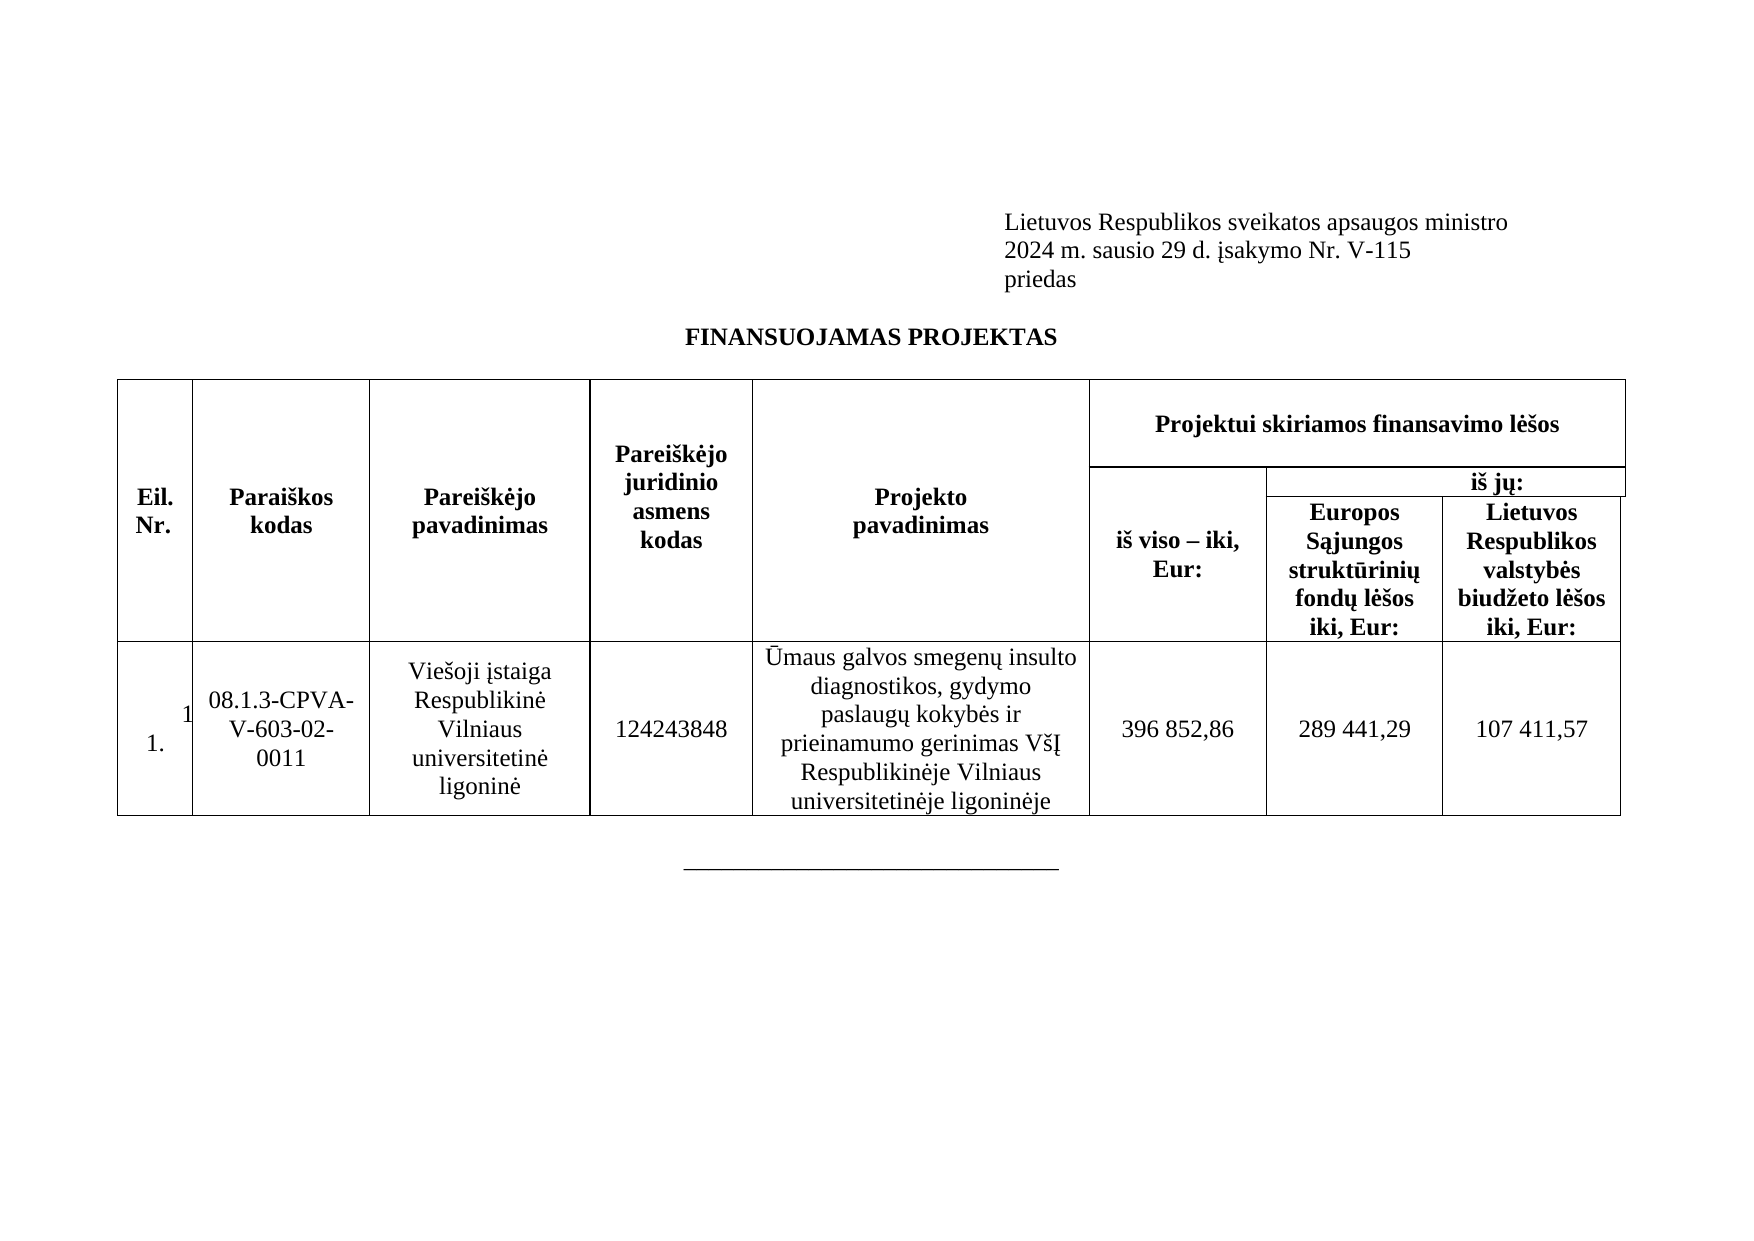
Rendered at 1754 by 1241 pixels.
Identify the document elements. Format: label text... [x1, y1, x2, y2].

text FINANSUOJAMAS PROJEKTAS [118, 322, 1624, 350]
table_header Projekto pavadinimas [753, 380, 1089, 641]
table_cell [1621, 641, 1625, 814]
table_cell 124243848 [591, 642, 752, 814]
text Lietuvos Respublikos sveikatos apsaugos ministro [118, 207, 1624, 235]
table_header Pareiškėjo juridinio asmens kodas [591, 380, 752, 641]
table_header Eil. Nr. [118, 380, 192, 641]
text 2024 m. sausio 29 d. įsakymo Nr. V-115 [118, 235, 1624, 264]
table_cell 289 441,29 [1267, 642, 1442, 814]
table_header Projektui skiriamos finansavimo lėšos [1090, 380, 1625, 466]
table_cell Viešoji įstaiga Respublikinė Vilniaus universitetinė ligoninė [370, 642, 589, 814]
table_cell 11. [118, 642, 192, 814]
table_cell Ūmaus galvos smegenų insulto diagnostikos, gydymo paslaugų kokybės ir prieinamumo gerinimas VšĮ Respublikinėje Vilniaus universitetinėje ligoninėje [753, 642, 1089, 814]
table_cell [1621, 497, 1625, 641]
table_header Paraiškos kodas [193, 380, 369, 641]
table_cell iš jų: [1267, 468, 1625, 496]
table_cell Europos Sąjungos struktūrinių fondų lėšos iki, Eur: [1267, 497, 1442, 641]
table_cell Lietuvos Respublikos valstybės biudžeto lėšos iki, Eur: [1443, 497, 1620, 641]
text priedas [118, 264, 1624, 293]
table_cell 08.1.3-CPVA-V-603-02-0011 [193, 642, 369, 814]
text ______________________________ [118, 844, 1624, 873]
table_cell 396 852,86 [1090, 642, 1266, 814]
table_cell iš viso – iki, Eur: [1090, 468, 1266, 641]
table_header Pareiškėjo pavadinimas [370, 380, 589, 641]
table_cell 107 411,57 [1443, 642, 1620, 814]
